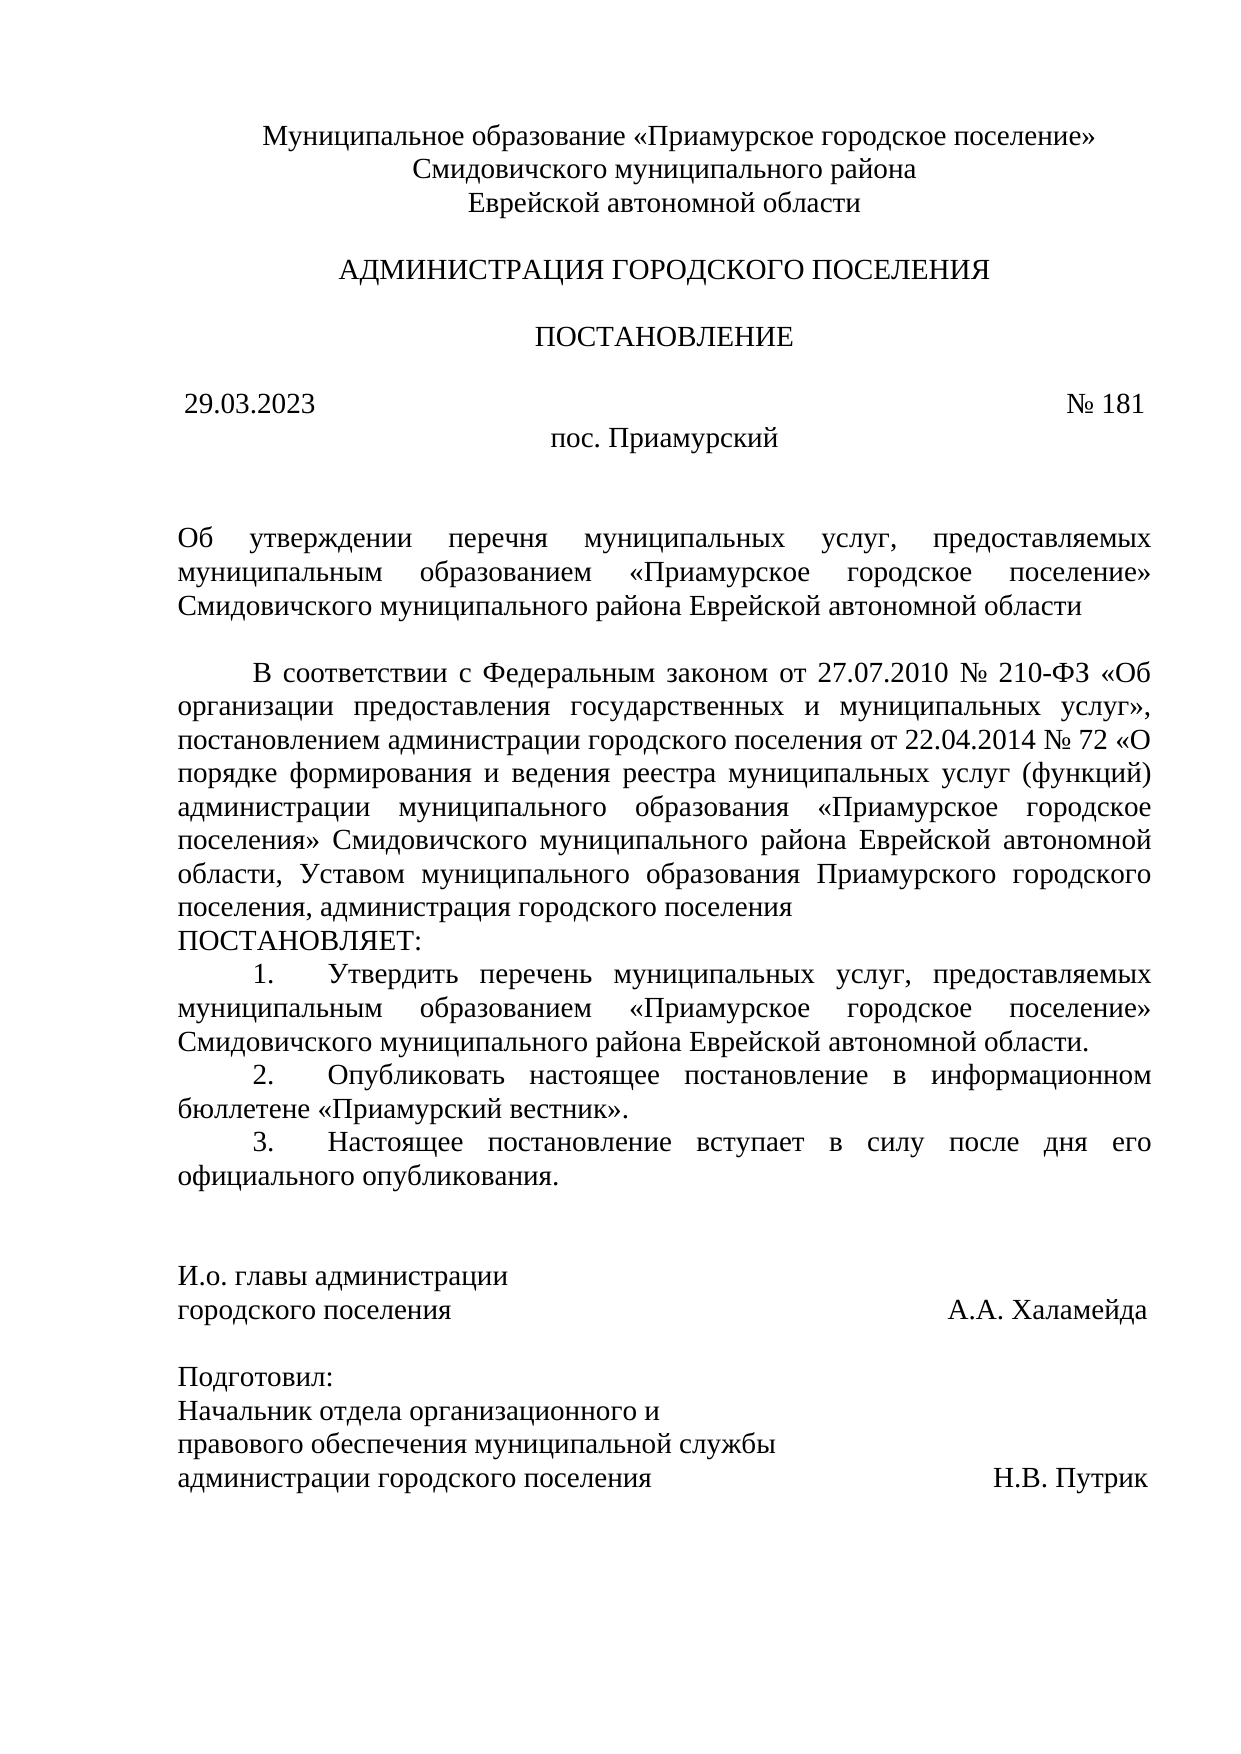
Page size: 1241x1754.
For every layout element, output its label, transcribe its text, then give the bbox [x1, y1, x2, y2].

text Подготовил: [177, 1359, 1152, 1393]
title 2. Опубликовать настоящее постановление в информационном бюллетене «Приамурский вестник». [177, 1057, 1152, 1124]
text АДМИНИСТРАЦИЯ ГОРОДСКОГО ПОСЕЛЕНИЯ [177, 252, 1152, 286]
title 3. Настоящее постановление вступает в силу после дня его официального опубликования. [177, 1124, 1152, 1191]
text Еврейской автономной области [177, 185, 1152, 219]
title В соответствии с Федеральным законом от 27.07.2010 № 210-ФЗ «Об организации предоставления государственных и муниципальных услуг», постановлением администрации городского поселения от 22.04.2014 № 72 «О порядке формирования и ведения реестра муниципальных услуг (функций) администрации муниципального образования «Приамурское городское поселения» Смидовичского муниципального района Еврейской автономной области, Уставом муниципального образования Приамурского городского поселения, администрация городского поселения [177, 655, 1152, 923]
text Муниципальное образование «Приамурское городское поселение» [177, 118, 1181, 152]
text И.о. главы администрации [177, 1258, 1152, 1292]
title Об утверждении перечня муниципальных услуг, предоставляемых муниципальным образованием «Приамурское городское поселение» Смидовичского муниципального района Еврейской автономной области [177, 521, 1152, 621]
text Начальник отдела организационного и [177, 1393, 1152, 1426]
title 1. Утвердить перечень муниципальных услуг, предоставляемых муниципальным образованием «Приамурское городское поселение» Смидовичского муниципального района Еврейской автономной области. [177, 957, 1152, 1057]
text правового обеспечения муниципальной службы [177, 1426, 1152, 1460]
title ПОСТАНОВЛЯЕТ: [177, 923, 1152, 957]
text Смидовичского муниципального района [177, 152, 1152, 185]
text ПОСТАНОВЛЕНИЕ [177, 319, 1152, 353]
text 29.03.2023 № 181 [177, 386, 1152, 420]
text пос. Приамурский [177, 420, 1152, 453]
text городского поселения А.А. Халамейда [177, 1292, 1152, 1326]
text администрации городского поселения Н.В. Путрик [177, 1460, 1152, 1493]
